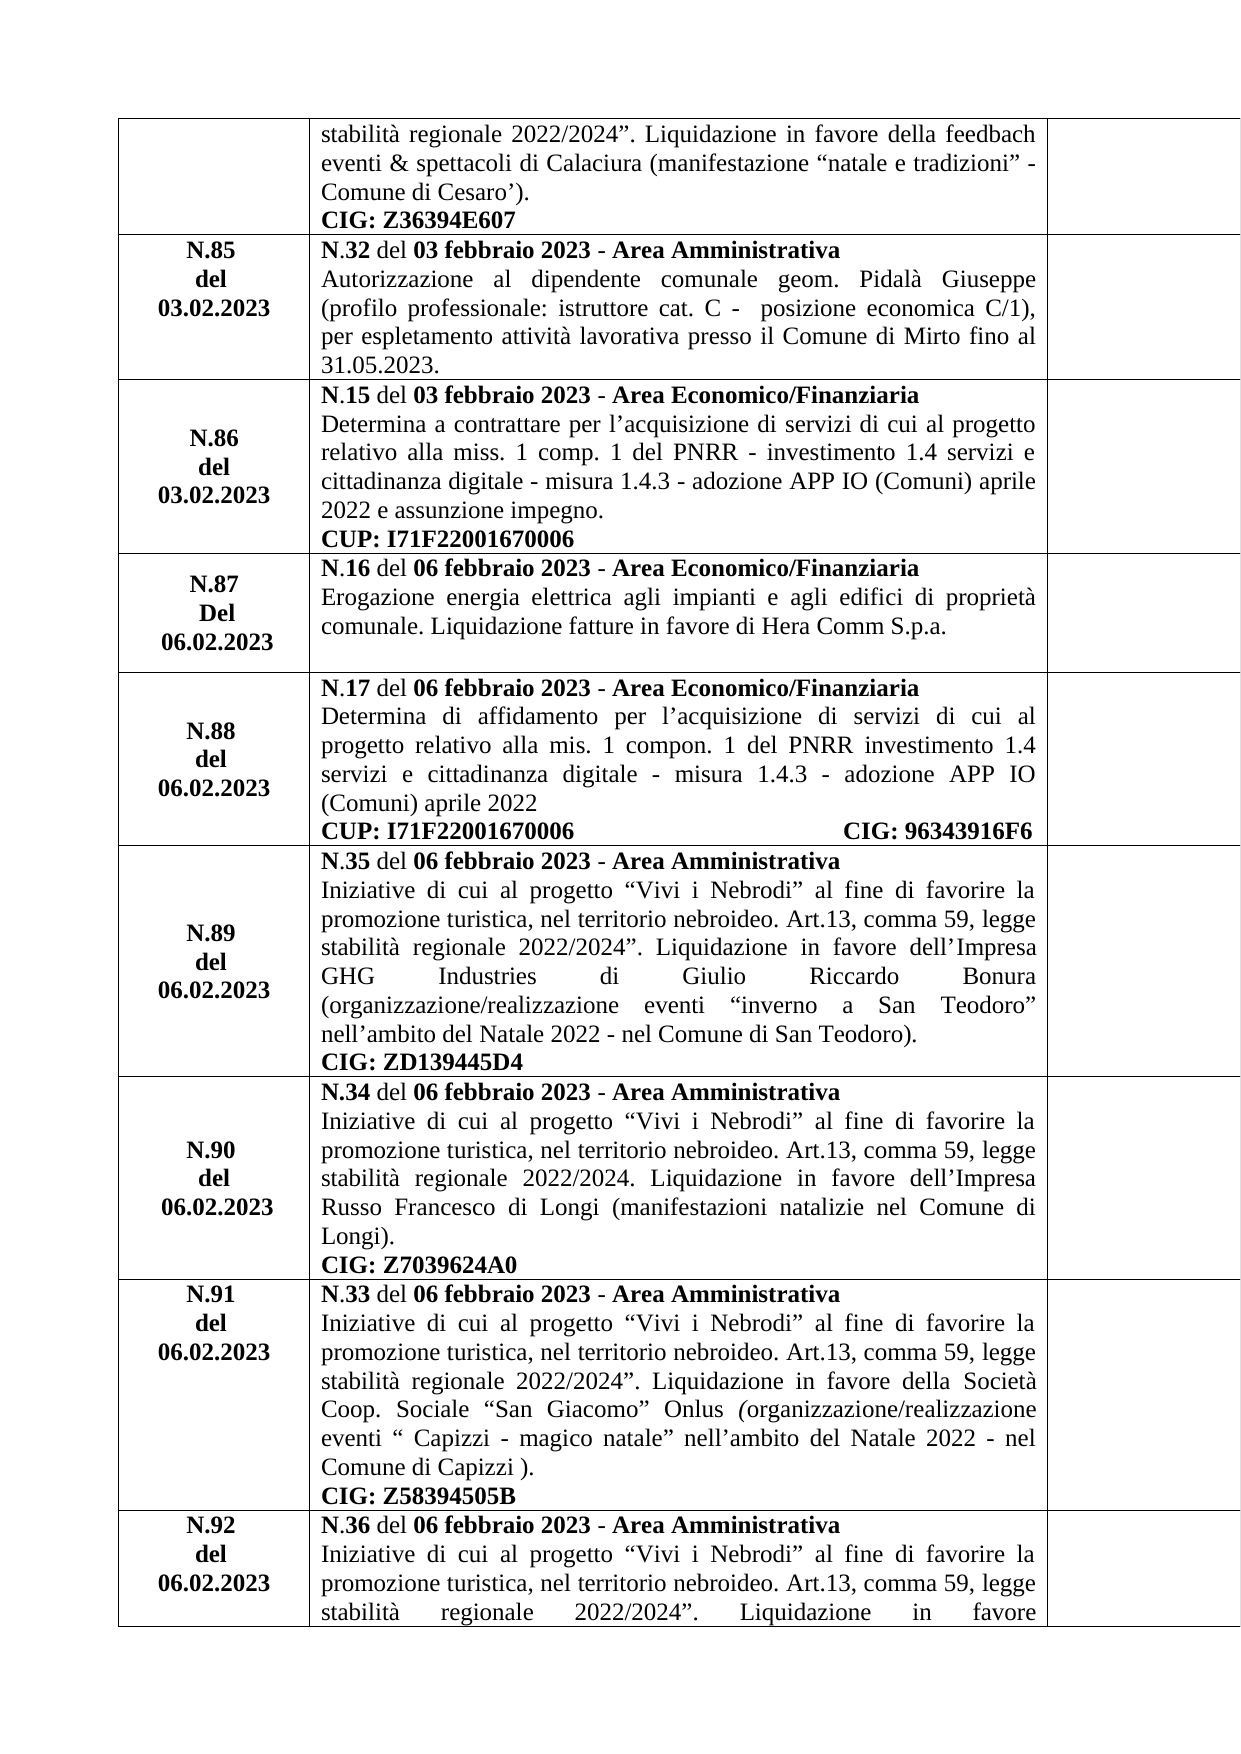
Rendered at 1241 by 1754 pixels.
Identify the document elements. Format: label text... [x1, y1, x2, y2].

table_cell [1048, 554, 1240, 672]
table_cell N.92 del 06.02.2023 [119, 1511, 309, 1626]
table_cell [1048, 380, 1240, 552]
table_cell [1048, 1077, 1240, 1278]
table_cell N.91 del 06.02.2023 [119, 1280, 309, 1509]
table_cell N.86 del 03.02.2023 [119, 380, 309, 552]
table_cell N.17 del 06 febbraio 2023 - Area Economico/Finanziaria Determina di affidamento per l’acquisizione di servizi di cui al progetto relativo alla mis. 1 compon. 1 del PNRR investimento 1.4 servizi e cittadinanza digitale - misura 1.4.3 - adozione APP IO (Comuni) aprile 2022 CUP: I71F22001670006 CIG: 96343916F6 [310, 673, 1047, 845]
table_cell N.87 Del 06.02.2023 [119, 554, 309, 672]
table_cell [119, 119, 309, 234]
table_cell [1048, 119, 1240, 234]
table_cell N.36 del 06 febbraio 2023 - Area Amministrativa Iniziative di cui al progetto “Vivi i Nebrodi” al fine di favorire la promozione turistica, nel territorio nebroideo. Art.13, comma 59, legge stabilità regionale 2022/2024”. Liquidazione in favore [310, 1511, 1047, 1626]
table_cell N.34 del 06 febbraio 2023 - Area Amministrativa Iniziative di cui al progetto “Vivi i Nebrodi” al fine di favorire la promozione turistica, nel territorio nebroideo. Art.13, comma 59, legge stabilità regionale 2022/2024. Liquidazione in favore dell’Impresa Russo Francesco di Longi (manifestazioni natalizie nel Comune di Longi). CIG: Z7039624A0 [310, 1077, 1047, 1278]
table_cell N.15 del 03 febbraio 2023 - Area Economico/Finanziaria Determina a contrattare per l’acquisizione di servizi di cui al progetto relativo alla miss. 1 comp. 1 del PNRR - investimento 1.4 servizi e cittadinanza digitale - misura 1.4.3 - adozione APP IO (Comuni) aprile 2022 e assunzione impegno. CUP: I71F22001670006 [310, 380, 1047, 552]
table_cell [1048, 846, 1240, 1076]
table_cell N.33 del 06 febbraio 2023 - Area Amministrativa Iniziative di cui al progetto “Vivi i Nebrodi” al fine di favorire la promozione turistica, nel territorio nebroideo. Art.13, comma 59, legge stabilità regionale 2022/2024”. Liquidazione in favore della Società Coop. Sociale “San Giacomo” Onlus (organizzazione/realizzazione eventi “ Capizzi - magico natale” nell’ambito del Natale 2022 - nel Comune di Capizzi ). CIG: Z58394505B [310, 1280, 1047, 1509]
table_cell stabilità regionale 2022/2024”. Liquidazione in favore della feedbach eventi & spettacoli di Calaciura (manifestazione “natale e tradizioni” - Comune di Cesaro’). CIG: Z36394E607 [310, 119, 1047, 234]
table_cell N.89 del 06.02.2023 [119, 846, 309, 1076]
table_cell [1048, 1280, 1240, 1509]
table_cell N.85 del 03.02.2023 [119, 235, 309, 379]
table_cell [1048, 235, 1240, 379]
table_cell N.90 del 06.02.2023 [119, 1077, 309, 1278]
table_cell N.35 del 06 febbraio 2023 - Area Amministrativa Iniziative di cui al progetto “Vivi i Nebrodi” al fine di favorire la promozione turistica, nel territorio nebroideo. Art.13, comma 59, legge stabilità regionale 2022/2024”. Liquidazione in favore dell’Impresa GHG Industries di Giulio Riccardo Bonura (organizzazione/realizzazione eventi “inverno a San Teodoro” nell’ambito del Natale 2022 - nel Comune di San Teodoro). CIG: ZD139445D4 [310, 846, 1047, 1076]
table_cell [1048, 673, 1240, 845]
table_cell N.16 del 06 febbraio 2023 - Area Economico/Finanziaria Erogazione energia elettrica agli impianti e agli edifici di proprietà comunale. Liquidazione fatture in favore di Hera Comm S.p.a. [310, 554, 1047, 672]
table_cell [1048, 1511, 1240, 1626]
table_cell N.88 del 06.02.2023 [119, 673, 309, 845]
table_cell N.32 del 03 febbraio 2023 - Area Amministrativa Autorizzazione al dipendente comunale geom. Pidalà Giuseppe (profilo professionale: istruttore cat. C - posizione economica C/1), per espletamento attività lavorativa presso il Comune di Mirto fino al 31.05.2023. [310, 235, 1047, 379]
